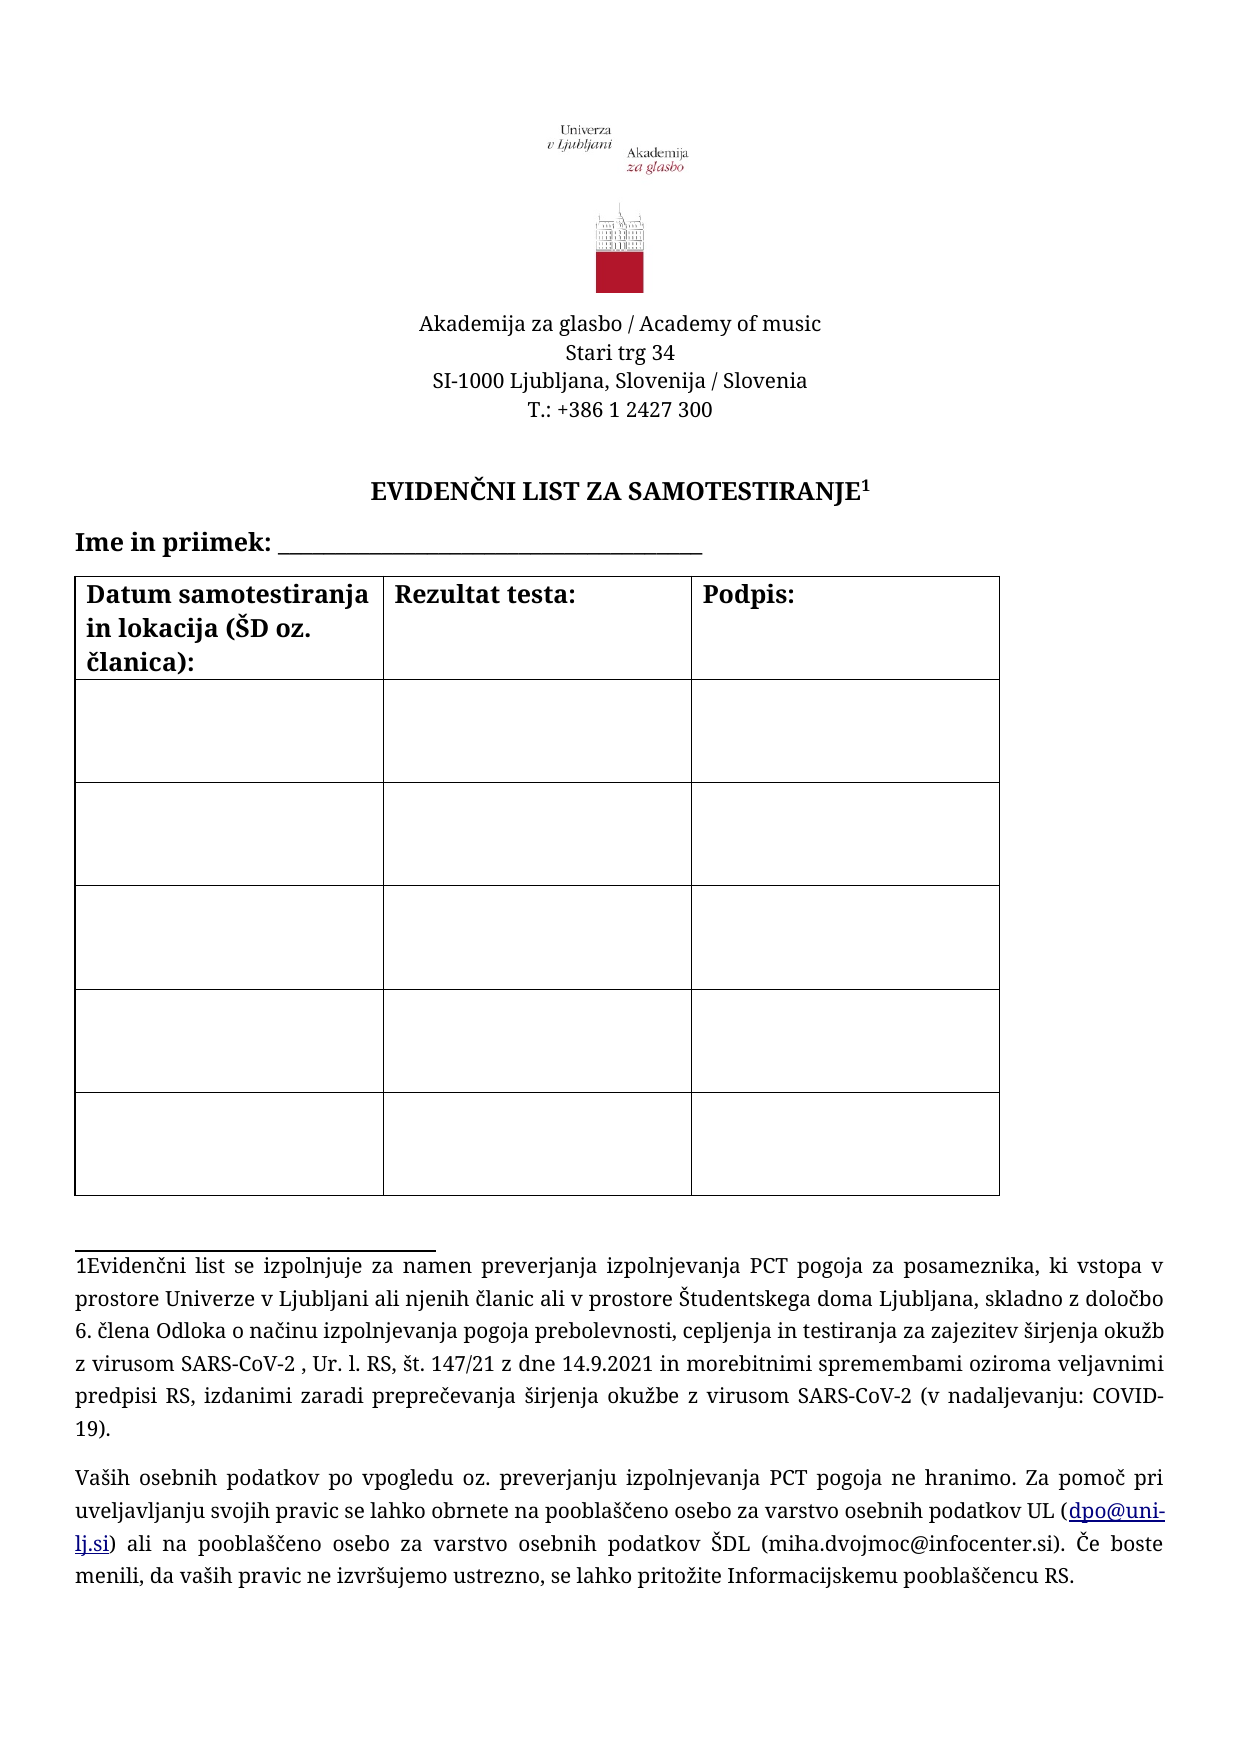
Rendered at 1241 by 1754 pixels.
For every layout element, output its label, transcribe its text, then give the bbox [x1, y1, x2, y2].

text Ime in priimek: _____________________________________ [75, 525, 1165, 559]
text Stari trg 34 [75, 338, 1165, 366]
table_cell [692, 680, 999, 782]
table_cell [692, 783, 999, 885]
table_cell [76, 990, 383, 1092]
table_cell [76, 783, 383, 885]
table_cell [76, 1093, 383, 1195]
text Evidenčni list se izpolnjuje za namen preverjanja izpolnjevanja PCT pogoja za posameznika, ki vstopa v prostore Univerze v Ljubljani ali njenih članic ali v prostore Študentskega doma Ljubljana, skladno z določbo 6. člena Odloka o načinu izpolnjevanja pogoja prebolevnosti, cepljenja in testiranja za zajezitev širjenja okužb z virusom SARS-CoV-2 , Ur. l. RS, št. 147/21 z dne 14.9.2021 in morebitnimi spremembami oziroma veljavnimi predpisi RS, izdanimi zaradi preprečevanja širjenja okužbe z virusom SARS-CoV-2 (v nadaljevanju: COVID-19). [75, 1251, 1165, 1443]
text T.: +386 1 2427 300 [75, 395, 1165, 423]
table_header Rezultat testa: [384, 577, 691, 679]
text SI-1000 Ljubljana, Slovenija / Slovenia [75, 366, 1165, 395]
table_header Podpis: [692, 577, 999, 679]
table_cell [384, 1093, 691, 1195]
table_cell [692, 1093, 999, 1195]
table_cell [76, 886, 383, 988]
table_cell [692, 990, 999, 1092]
text Vaših osebnih podatkov po vpogledu oz. preverjanju izpolnjevanja PCT pogoja ne hranimo. Za pomoč pri uveljavljanju svojih pravic se lahko obrnete na pooblaščeno osebo za varstvo osebnih podatkov UL (dpo@uni-lj.si) ali na pooblaščeno osebo za varstvo osebnih podatkov ŠDL (miha.dvojmoc@infocenter.si). Če boste menili, da vaših pravic ne izvršujemo ustrezno, se lahko pritožite Informacijskemu pooblaščencu RS. [75, 1463, 1165, 1590]
text EVIDENČNI LIST ZA SAMOTESTIRANJE [75, 474, 1165, 508]
table_cell [692, 886, 999, 988]
table_header Datum samotestiranja in lokacija (ŠD oz. članica): [76, 577, 383, 679]
table_cell [76, 680, 383, 782]
table_cell [384, 886, 691, 988]
table_cell [384, 990, 691, 1092]
table_cell [384, 783, 691, 885]
table_cell [384, 680, 691, 782]
text Akademija za glasbo / Academy of music [75, 309, 1165, 338]
